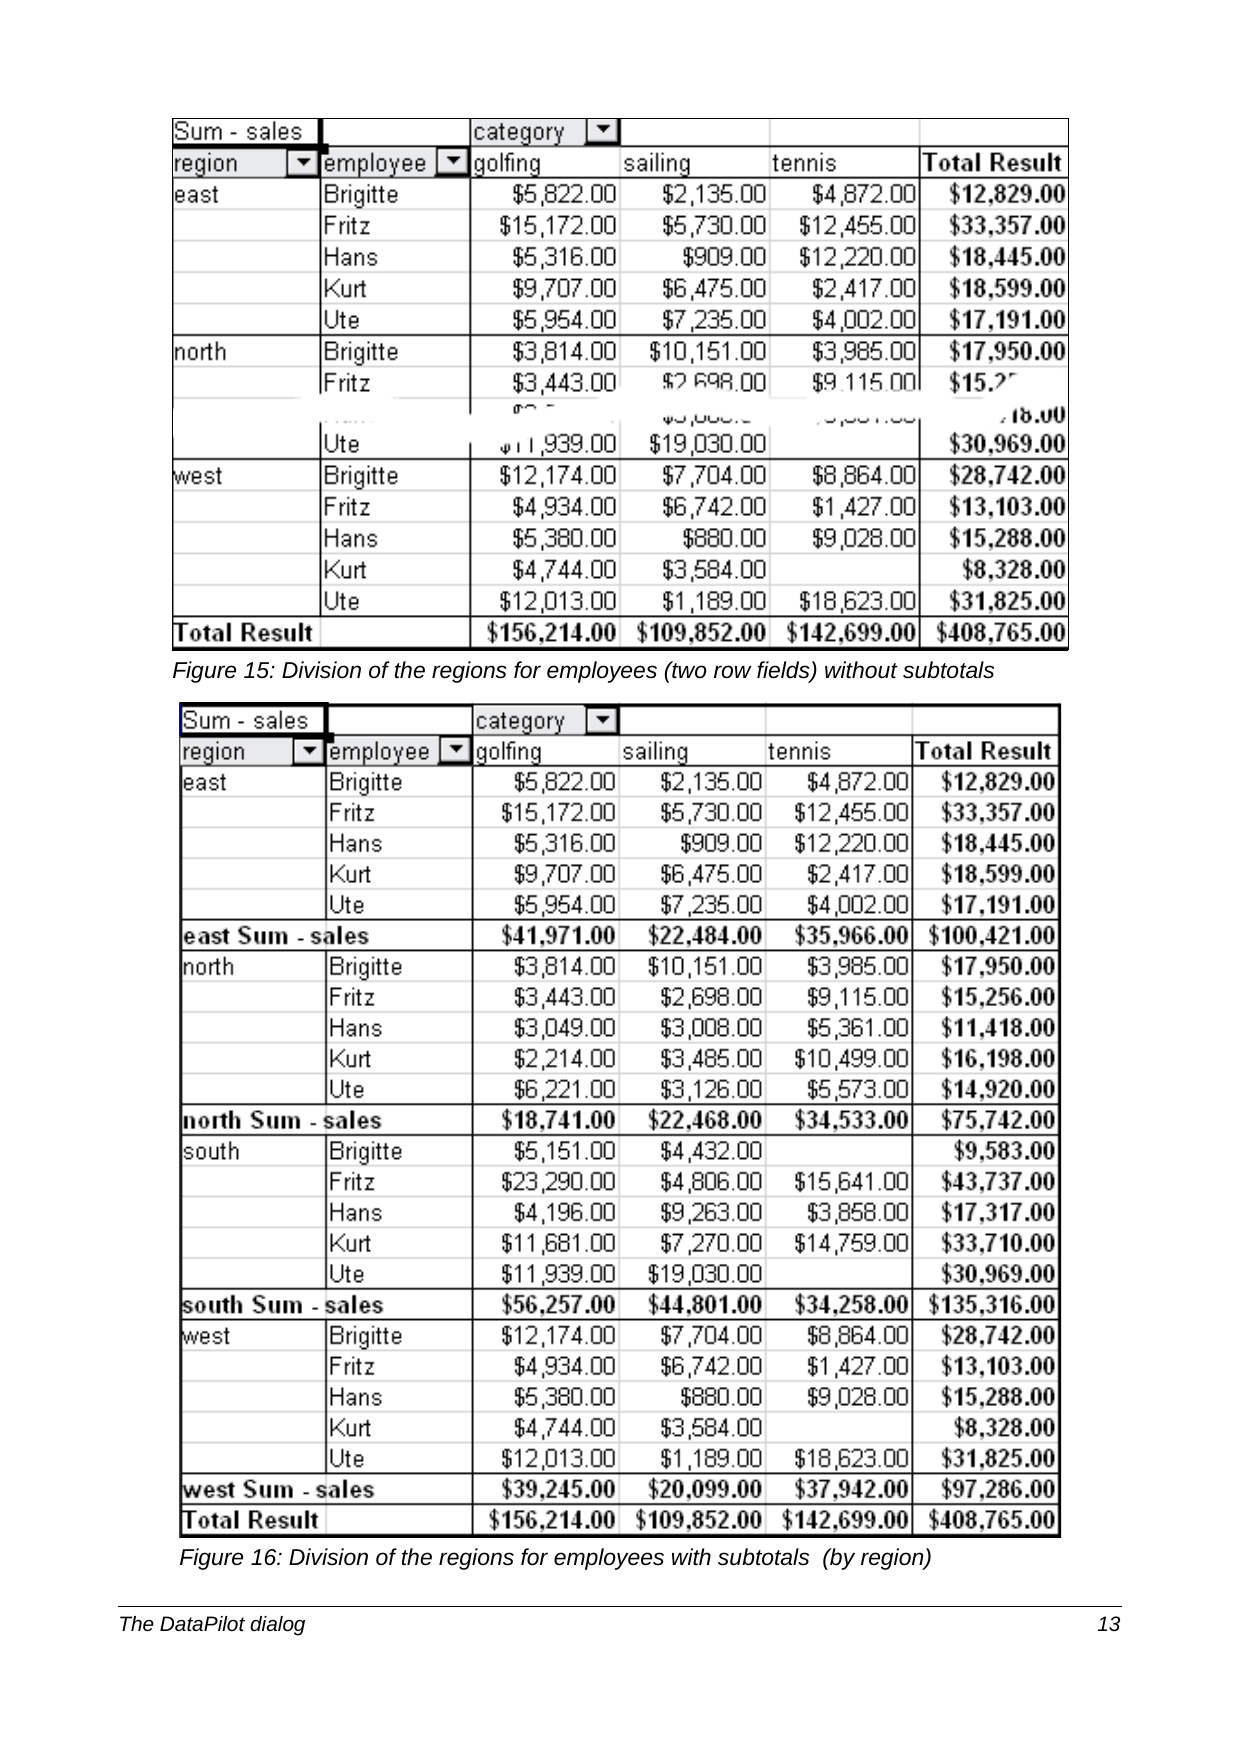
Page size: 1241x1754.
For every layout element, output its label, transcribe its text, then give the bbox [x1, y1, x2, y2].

text Figure 16: Division of the regions for employees with subtotals (by region) [179, 1544, 1061, 1570]
text Figure 15: Division of the regions for employees (two row fields) without subtotals [172, 657, 1068, 683]
picture [173, 119, 1068, 650]
picture [179, 702, 1062, 1538]
